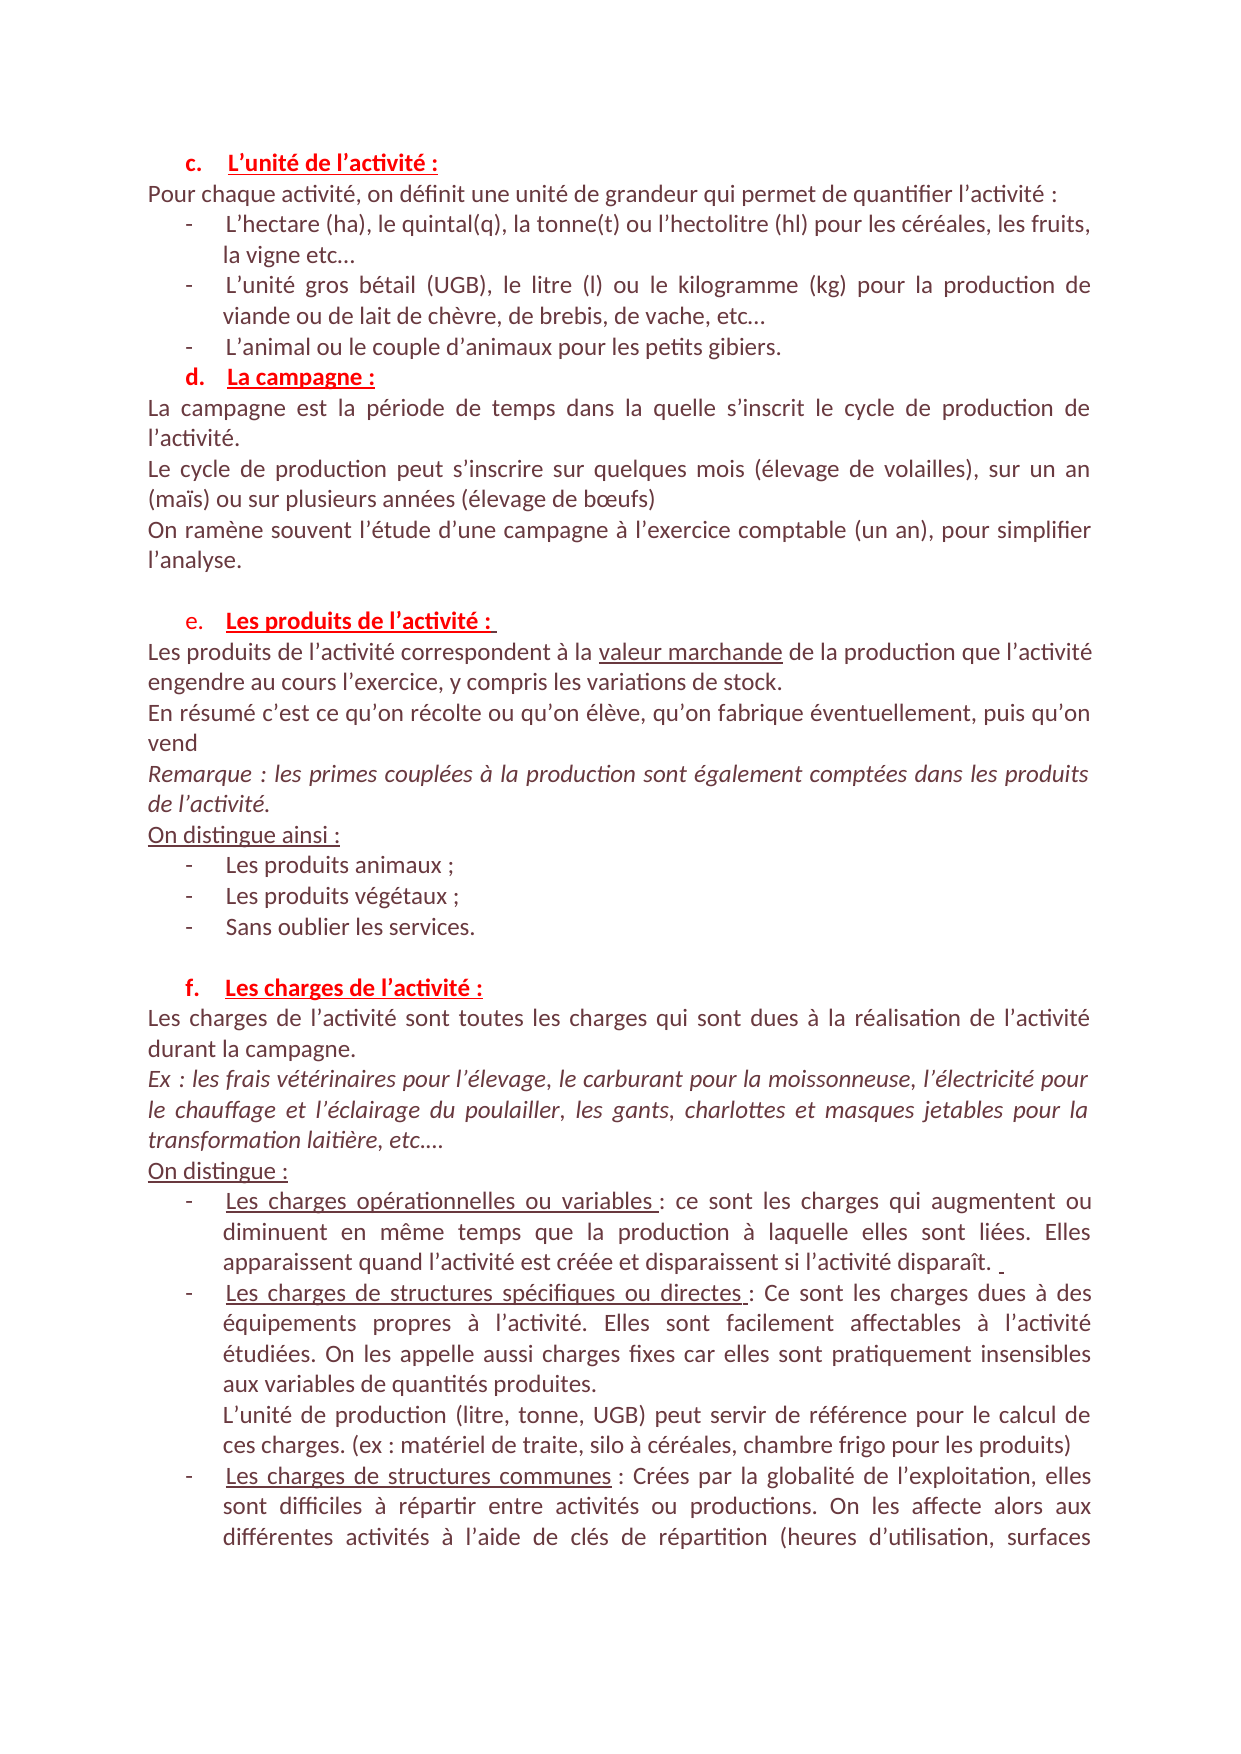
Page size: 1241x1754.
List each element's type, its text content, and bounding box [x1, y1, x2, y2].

text - L’unité gros bétail (UGB), le litre (l) ou le kilogramme (kg) pour la production de viande ou de lait de chèvre, de brebis, de vache, etc… [185, 270, 1093, 331]
text On distingue : [148, 1155, 1093, 1185]
text L’unité de production (litre, tonne, UGB) peut servir de référence pour le calcul de ces charges. (ex : matériel de traite, silo à céréales, chambre frigo pour les produits) [223, 1399, 1093, 1460]
text On distingue ainsi : [148, 819, 1093, 849]
text - Sans oublier les services. [185, 911, 1093, 941]
text c. L’unité de l’activité : [185, 148, 1093, 178]
text En résumé c’est ce qu’on récolte ou qu’on élève, qu’on fabrique éventuellement, puis qu’on vend [148, 697, 1093, 758]
text - L’hectare (ha), le quintal(q), la tonne(t) ou l’hectolitre (hl) pour les céréales, les fruits, la vigne etc… [185, 209, 1093, 270]
text - Les charges de structures spécifiques ou directes : Ce sont les charges dues à des équipements propres à l’activité. Elles sont facilement affectables à l’activité étudiées. On les appelle aussi charges fixes car elles sont pratiquement insensibles aux variables de quantités produites. [185, 1277, 1093, 1399]
text La campagne est la période de temps dans la quelle s’inscrit le cycle de production de l’activité. [148, 392, 1093, 453]
text Les charges de l’activité sont toutes les charges qui sont dues à la réalisation de l’activité durant la campagne. [148, 1002, 1093, 1063]
text Remarque : les primes couplées à la production sont également comptées dans les produits de l’activité. [148, 758, 1093, 819]
text Les produits de l’activité correspondent à la valeur marchande de la production que l’activité engendre au cours l’exercice, y compris les variations de stock. [148, 636, 1093, 697]
text - Les produits végétaux ; [185, 880, 1093, 911]
text d. La campagne : [185, 361, 1093, 392]
text Pour chaque activité, on définit une unité de grandeur qui permet de quantifier l’activité : [148, 178, 1093, 209]
text - Les produits animaux ; [185, 849, 1093, 880]
text Le cycle de production peut s’inscrire sur quelques mois (élevage de volailles), sur un an (maïs) ou sur plusieurs années (élevage de bœufs) [148, 453, 1093, 514]
text Ex : les frais vétérinaires pour l’élevage, le carburant pour la moissonneuse, l’électricité pour le chauffage et l’éclairage du poulailler, les gants, charlottes et masques jetables pour la transformation laitière, etc.… [148, 1063, 1093, 1155]
text f. Les charges de l’activité : [185, 972, 1093, 1002]
text - L’animal ou le couple d’animaux pour les petits gibiers. [185, 331, 1093, 361]
text - Les charges opérationnelles ou variables : ce sont les charges qui augmentent ou diminuent en même temps que la production à laquelle elles sont liées. Elles apparaissent quand l’activité est créée et disparaissent si l’activité disparaît. [185, 1185, 1093, 1277]
text e. Les produits de l’activité : [185, 605, 1093, 636]
text On ramène souvent l’étude d’une campagne à l’exercice comptable (un an), pour simplifier l’analyse. [148, 514, 1093, 575]
text - Les charges de structures communes : Crées par la globalité de l’exploitation, elles sont difficiles à répartir entre activités ou productions. On les affecte alors aux différentes activités à l’aide de clés de répartition (heures d’utilisation, surfaces [185, 1460, 1093, 1552]
